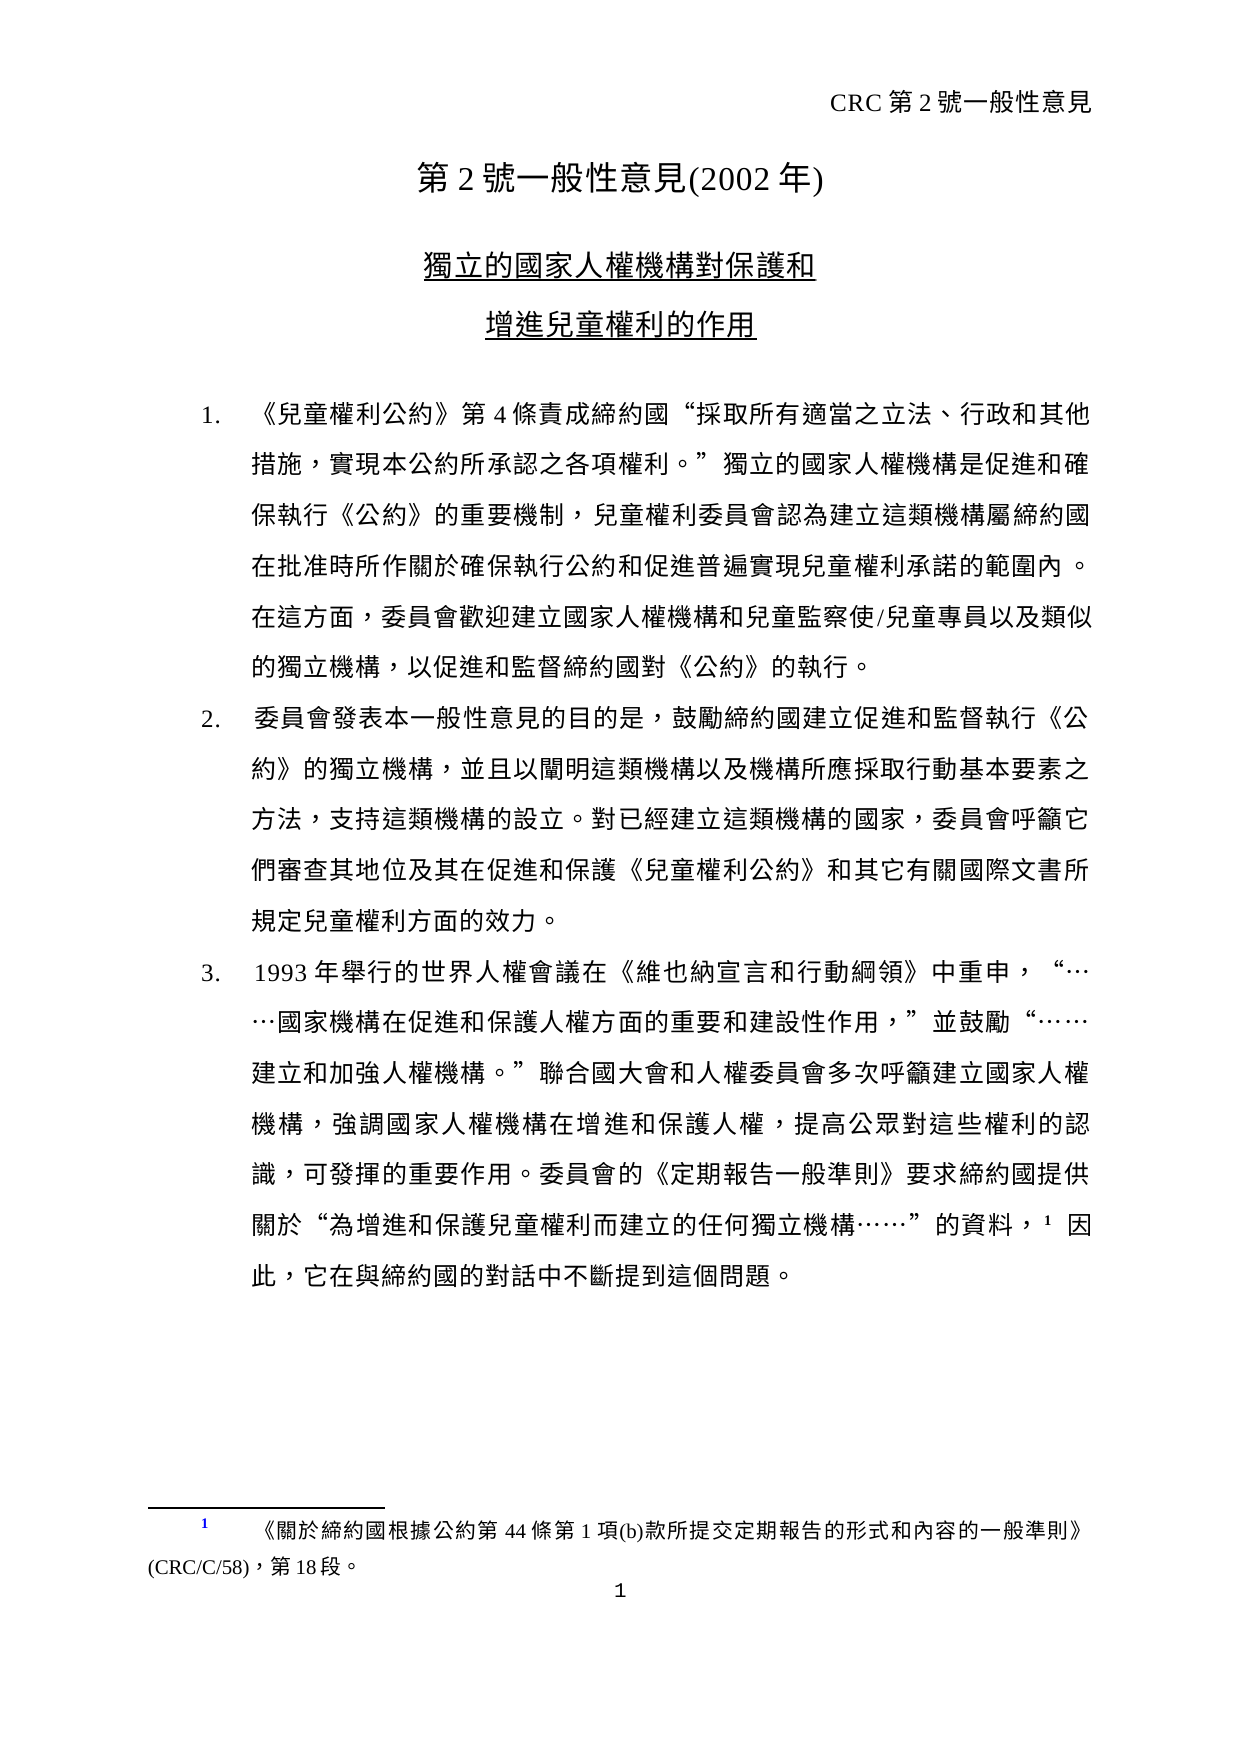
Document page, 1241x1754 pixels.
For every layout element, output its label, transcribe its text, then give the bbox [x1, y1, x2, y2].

subtitle 第2號一般性意見(2002年) [148, 151, 1092, 199]
subtitle 獨立的國家人權機構對保護和 增進兒童權利的作用 [148, 242, 1092, 344]
list 1993年舉行的世界人權會議在《維也納宣言和行動綱領》中重申，“……國家機構在促進和保護人權方面的重要和建設性作用，”並鼓勵“……建立和加強人權機構。”聯合國大會和人權委員會多次呼籲建立國家人權機構，強調國家人權機構在增進和保護人權，提高公眾對這些權利的認識，可發揮的重要作用。委員會的《定期報告一般準則》要求締約國提供關於“為增進和保護兒童權利而建立的任何獨立機構……”的資料， 因此，它在與締約國的對話中不斷提到這個問題。 [201, 952, 1092, 1293]
list 《兒童權利公約》第4條責成締約國“採取所有適當之立法、行政和其他措施，實現本公約所承認之各項權利。”獨立的國家人權機構是促進和確保執行《公約》的重要機制，兒童權利委員會認為建立這類機構屬締約國在批准時所作關於確保執行公約和促進普遍實現兒童權利承諾的範圍內。在這方面，委員會歡迎建立國家人權機構和兒童監察使/兒童專員以及類似的獨立機構，以促進和監督締約國對《公約》的執行。 [201, 394, 1092, 684]
list 《關於締約國根據公約第44條第1項(b)款所提交定期報告的形式和內容的一般準則》(CRC/C/58)，第18段。 [148, 1514, 1092, 1580]
list 委員會發表本一般性意見的目的是，鼓勵締約國建立促進和監督執行《公約》的獨立機構，並且以闡明這類機構以及機構所應採取行動基本要素之方法，支持這類機構的設立。對已經建立這類機構的國家，委員會呼籲它們審查其地位及其在促進和保護《兒童權利公約》和其它有關國際文書所規定兒童權利方面的效力。 [201, 698, 1092, 938]
